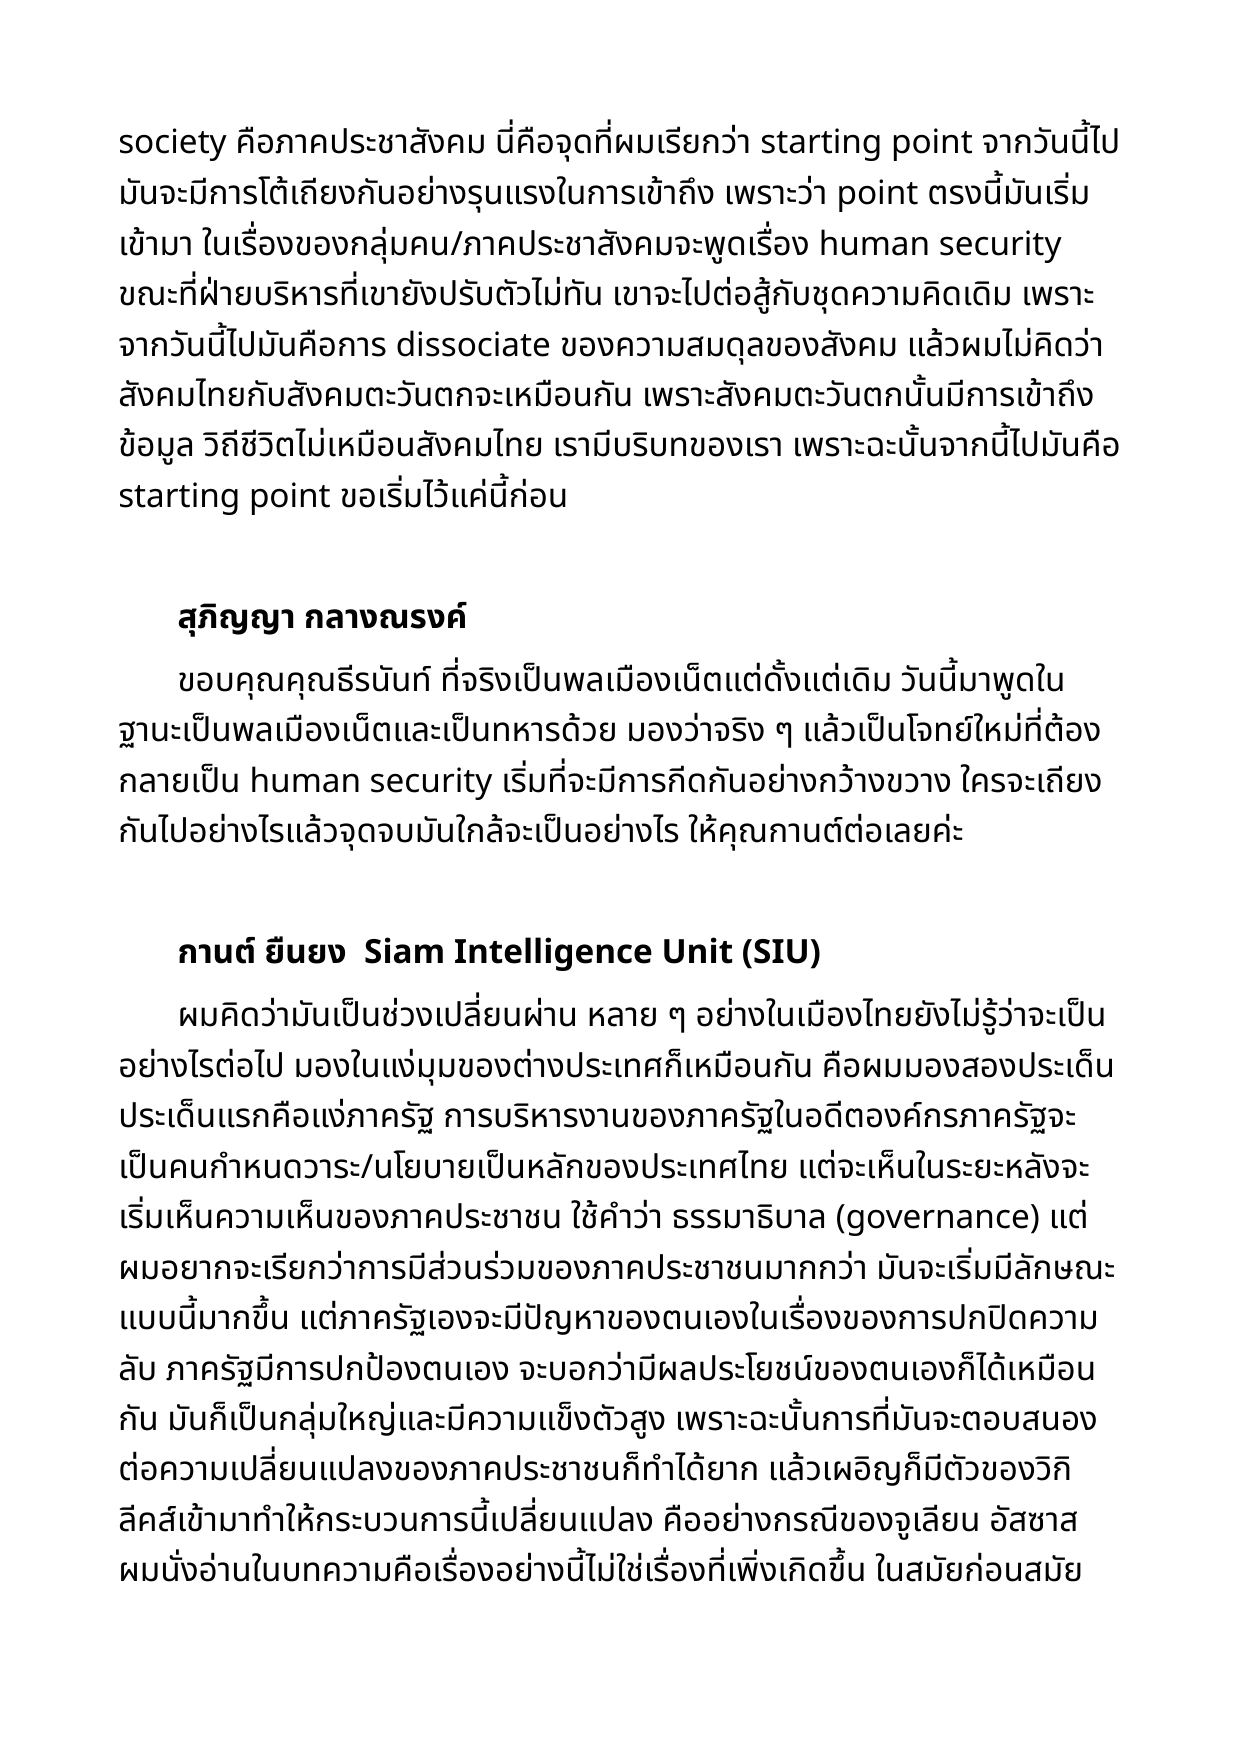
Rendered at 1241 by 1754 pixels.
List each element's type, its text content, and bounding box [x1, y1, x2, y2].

text ขอบคุณคุณธีรนันท์ ที่จริงเป็นพลเมืองเน็ตแต่ดั้งแต่เดิม วันนี้มาพูดในฐานะเป็นพลเมืองเน็ตและเป็นทหารด้วย มองว่าจริง ๆ แล้วเป็นโจทย์ใหม่ที่ต้องกลายเป็น human security เริ่มที่จะมีการกีดกันอย่างกว้างขวาง ใครจะเถียงกันไปอย่างไรแล้วจุดจบมันใกล้จะเป็นอย่างไร ให้คุณกานต์ต่อเลยค่ะ [118, 656, 1122, 858]
text society คือภาคประชาสังคม นี่คือจุดที่ผมเรียกว่า starting point จากวันนี้ไปมันจะมีการโต้เถียงกันอย่างรุนแรงในการเข้าถึง เพราะว่า point ตรงนี้มันเริ่มเข้ามา ในเรื่องของกลุ่มคน/ภาคประชาสังคมจะพูดเรื่อง human security ขณะที่ฝ่ายบริหารที่เขายังปรับตัวไม่ทัน เขาจะไปต่อสู้กับชุดความคิดเดิม เพราะจากวันนี้ไปมันคือการ dissociate ของความสมดุลของสังคม แล้วผมไม่คิดว่าสังคมไทยกับสังคมตะวันตกจะเหมือนกัน เพราะสังคมตะวันตกนั้นมีการเข้าถึงข้อมูล วิถีชีวิตไม่เหมือนสังคมไทย เรามีบริบทของเรา เพราะฉะนั้นจากนี้ไปมันคือ starting point ขอเริ่มไว้แค่นี้ก่อน [118, 118, 1122, 522]
text ผมคิดว่ามันเป็นช่วงเปลี่ยนผ่าน หลาย ๆ อย่างในเมืองไทยยังไม่รู้ว่าจะเป็นอย่างไรต่อไป มองในแง่มุมของต่างประเทศก็เหมือนกัน คือผมมองสองประเด็น ประเด็นแรกคือแง่ภาครัฐ การบริหารงานของภาครัฐในอดีตองค์กรภาครัฐจะเป็นคนกำหนดวาระ/นโยบายเป็นหลักของประเทศไทย แต่จะเห็นในระยะหลังจะเริ่มเห็นความเห็นของภาคประชาชน ใช้คำว่า ธรรมาธิบาล (governance) แต่ผมอยากจะเรียกว่าการมีส่วนร่วมของภาคประชาชนมากกว่า มันจะเริ่มมีลักษณะแบบนี้มากขึ้น แต่ภาครัฐเองจะมีปัญหาของตนเองในเรื่องของการปกปิดความลับ ภาครัฐมีการปกป้องตนเอง จะบอกว่ามีผลประโยชน์ของตนเองก็ได้เหมือนกัน มันก็เป็นกลุ่มใหญ่และมีความแข็งตัวสูง เพราะฉะนั้นการที่มันจะตอบสนองต่อความเปลี่ยนแปลงของภาคประชาชนก็ทำได้ยาก แล้วเผอิญก็มีตัวของวิกิลีคส์เข้ามาทำให้กระบวนการนี้เปลี่ยนแปลง คืออย่างกรณีของจูเลียน อัสซาส ผมนั่งอ่านในบทความคือเรื่องอย่างนี้ไม่ใช่เรื่องที่เพิ่งเกิดขึ้น ในสมัยก่อนสมัย [118, 991, 1122, 1597]
text กานต์ ยืนยง Siam Intelligence Unit (SIU) [118, 928, 1122, 979]
text สุภิญญา กลางณรงค์ [118, 593, 1122, 643]
